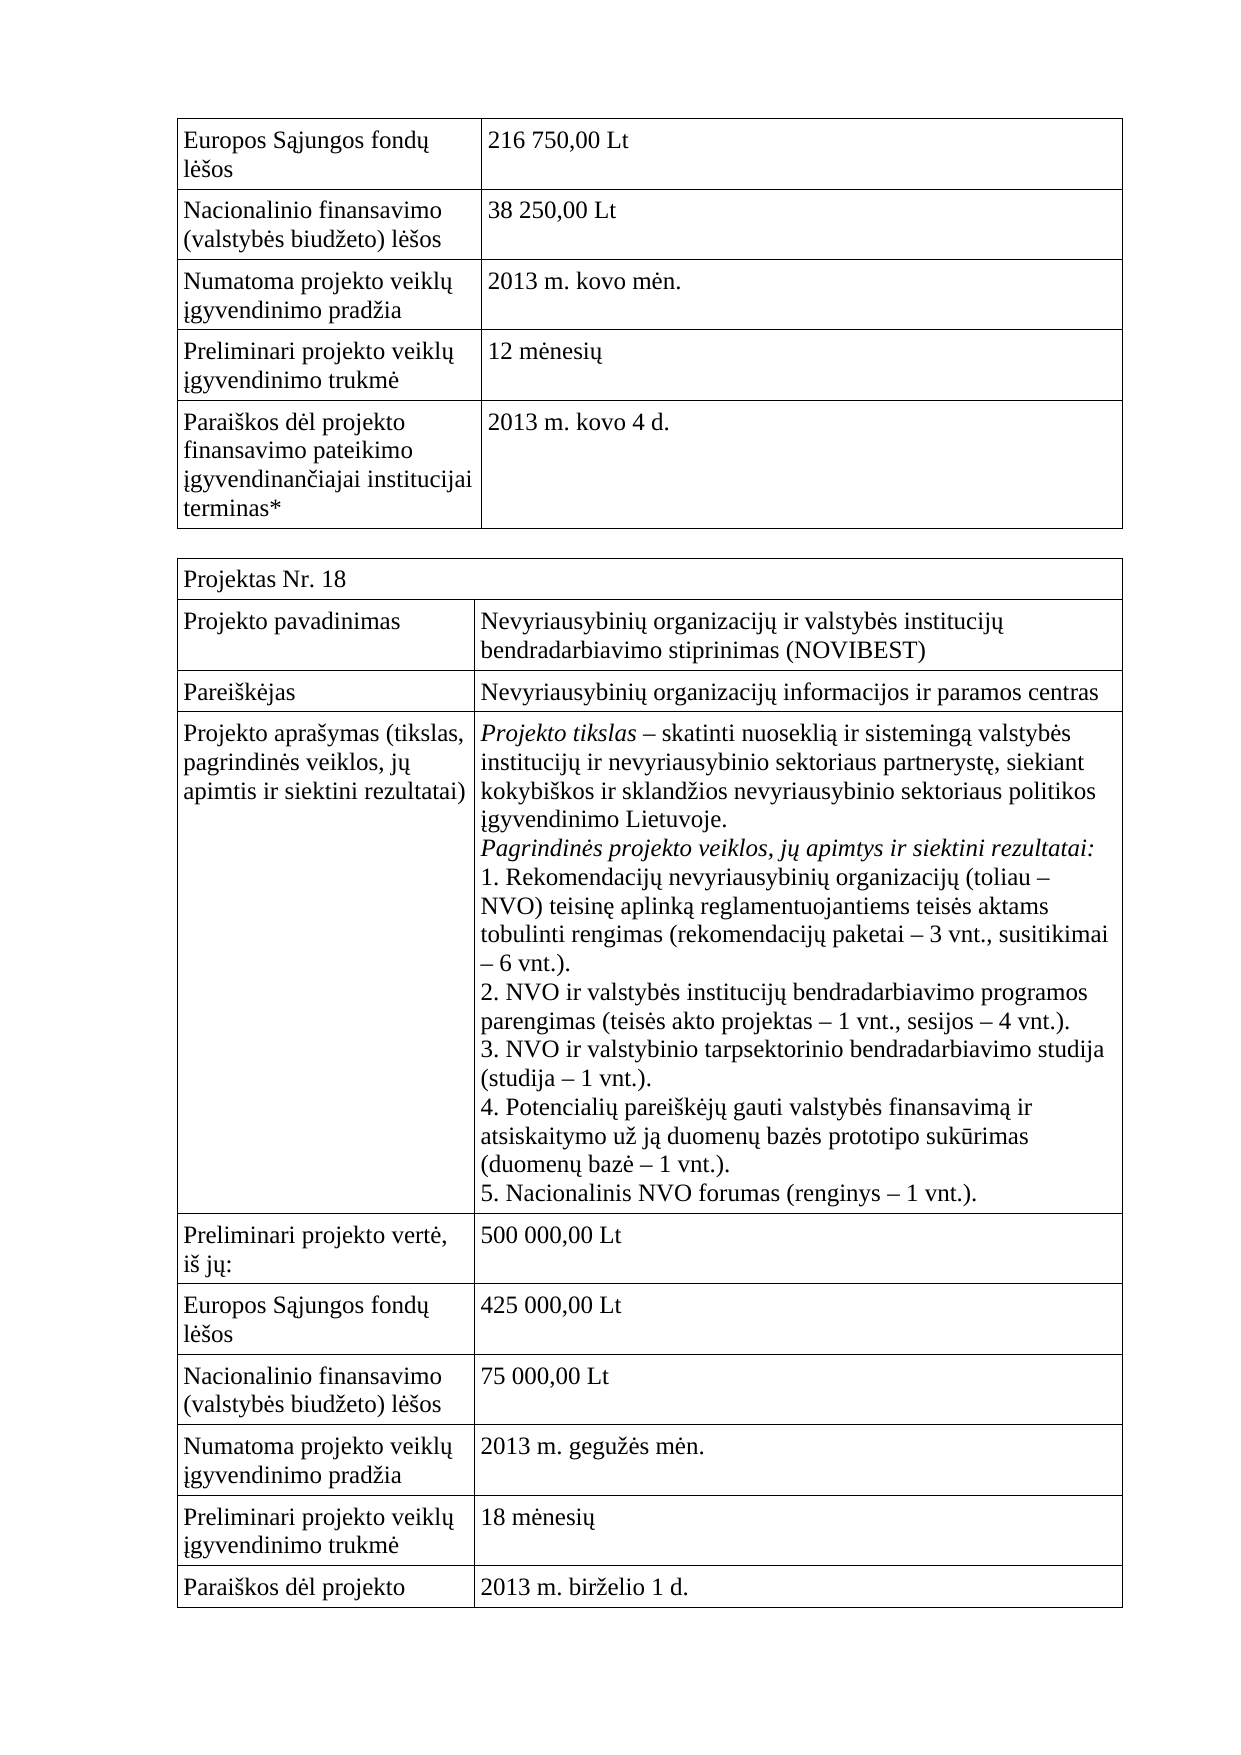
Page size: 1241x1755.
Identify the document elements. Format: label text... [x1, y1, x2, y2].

table_cell 500 000,00 Lt [475, 1214, 1122, 1283]
table_cell Europos Sąjungos fondų lėšos [178, 1284, 474, 1354]
table_cell 2013 m. kovo 4 d. [482, 401, 1122, 528]
table_cell Paraiškos dėl projekto finansavimo pateikimo įgyvendinančiajai institucijai terminas* [178, 401, 481, 528]
table_cell Nacionalinio finansavimo (valstybės biudžeto) lėšos [178, 1355, 474, 1424]
table_cell 2013 m. gegužės mėn. [475, 1425, 1122, 1494]
table_cell Pareiškėjas [178, 671, 474, 711]
table_cell 2013 m. birželio 1 d. [475, 1566, 1122, 1607]
table_cell 2013 m. kovo mėn. [482, 260, 1122, 329]
table_cell Projekto aprašymas (tikslas, pagrindinės veiklos, jų apimtis ir siektini rezultatai) [178, 712, 474, 1213]
table_cell Preliminari projekto vertė, iš jų: [178, 1214, 474, 1283]
table_cell Numatoma projekto veiklų įgyvendinimo pradžia [178, 260, 481, 329]
table_cell Numatoma projekto veiklų įgyvendinimo pradžia [178, 1425, 474, 1494]
table_cell 18 mėnesių [475, 1496, 1122, 1565]
table_cell 12 mėnesių [482, 330, 1122, 400]
table_cell Nevyriausybinių organizacijų informacijos ir paramos centras [475, 671, 1122, 711]
table_cell 216 750,00 Lt [482, 119, 1122, 188]
table_cell Preliminari projekto veiklų įgyvendinimo trukmė [178, 330, 481, 400]
table_cell Nacionalinio finansavimo (valstybės biudžeto) lėšos [178, 190, 481, 259]
table_cell Projekto tikslas – skatinti nuoseklią ir sistemingą valstybės institucijų ir nevyriausybinio sektoriaus partnerystę, siekiant kokybiškos ir sklandžios nevyriausybinio sektoriaus politikos įgyvendinimo Lietuvoje. Pagrindinės projekto veiklos, jų apimtys ir siektini rezultatai: 1. Rekomendacijų nevyriausybinių organizacijų (toliau – NVO) teisinę aplinką reglamentuojantiems teisės aktams tobulinti rengimas (rekomendacijų paketai – 3 vnt., susitikimai – 6 vnt.). 2. NVO ir valstybės institucijų bendradarbiavimo programos parengimas (teisės akto projektas – 1 vnt., sesijos – 4 vnt.). 3. NVO ir valstybinio tarpsektorinio bendradarbiavimo studija (studija – 1 vnt.). 4. Potencialių pareiškėjų gauti valstybės finansavimą ir atsiskaitymo už ją duomenų bazės prototipo sukūrimas (duomenų bazė – 1 vnt.). 5. Nacionalinis NVO forumas (renginys – 1 vnt.). [475, 712, 1122, 1213]
table_cell 75 000,00 Lt [475, 1355, 1122, 1424]
table_header Projektas Nr. 18 [178, 559, 1122, 599]
table_cell 425 000,00 Lt [475, 1284, 1122, 1354]
table_cell Nevyriausybinių organizacijų ir valstybės institucijų bendradarbiavimo stiprinimas (NOVIBEST) [475, 600, 1122, 669]
table_cell Europos Sąjungos fondų lėšos [178, 119, 481, 188]
table_cell Paraiškos dėl projekto [178, 1566, 474, 1607]
table_cell 38 250,00 Lt [482, 190, 1122, 259]
table_cell Preliminari projekto veiklų įgyvendinimo trukmė [178, 1496, 474, 1565]
table_cell Projekto pavadinimas [178, 600, 474, 669]
